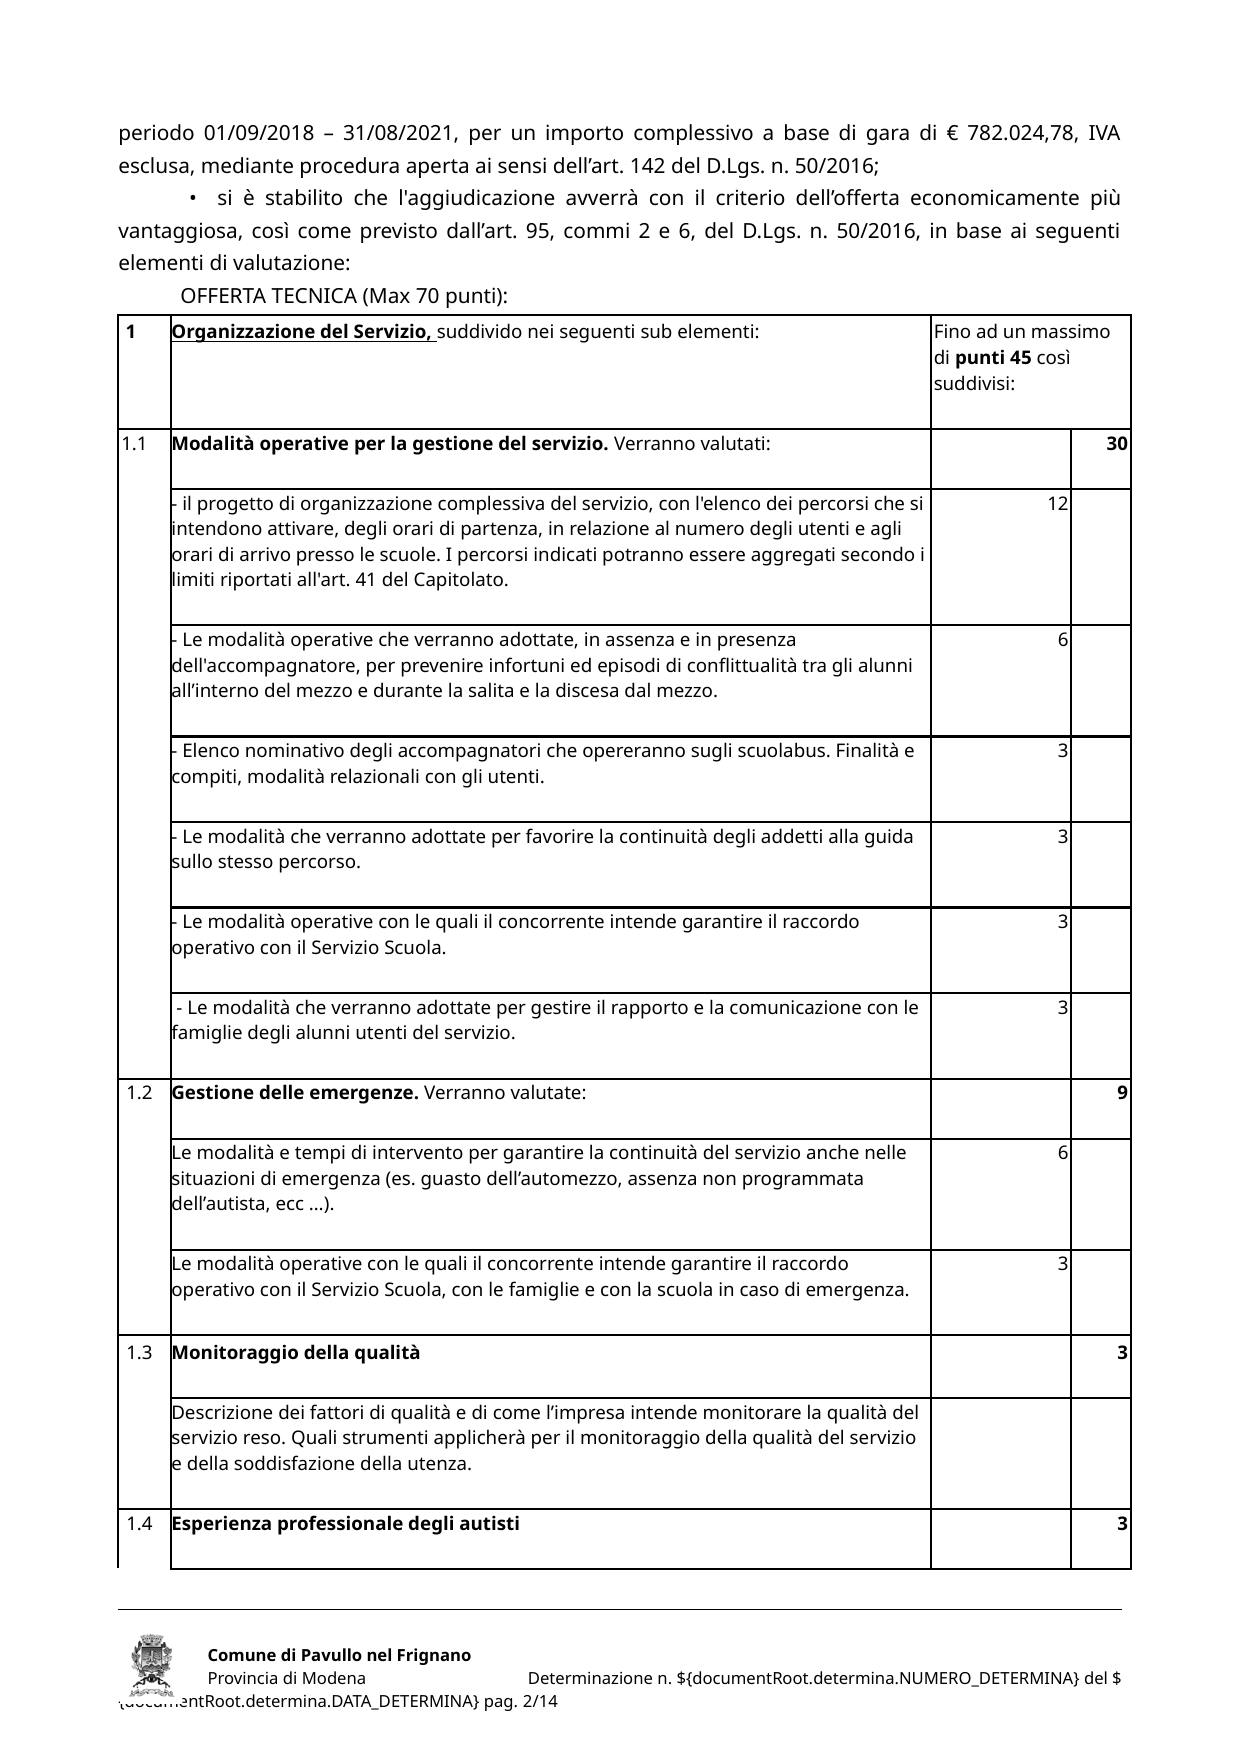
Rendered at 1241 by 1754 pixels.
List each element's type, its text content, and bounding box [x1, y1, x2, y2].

table_header Organizzazione del Servizio, suddivido nei seguenti sub elementi: [172, 316, 930, 428]
table_cell 3 [932, 994, 1070, 1077]
table_cell Modalità operative per la gestione del servizio. Verranno valutati: [172, 430, 930, 488]
table_cell 9 [1072, 1080, 1130, 1137]
table_cell [1072, 1251, 1130, 1334]
table_cell [1072, 1399, 1130, 1508]
table_cell [1072, 490, 1130, 624]
table_cell [119, 1138, 170, 1248]
table_cell [1072, 909, 1130, 992]
table_cell [932, 1080, 1070, 1137]
table_cell [119, 1249, 170, 1334]
picture [120, 1631, 183, 1704]
table_cell 3 [1072, 1336, 1130, 1397]
table_cell - il progetto di organizzazione complessiva del servizio, con l'elenco dei percorsi che si intendono attivare, degli orari di partenza, in relazione al numero degli utenti e agli orari di arrivo presso le scuole. I percorsi indicati potranno essere aggregati secondo i limiti riportati all'art. 41 del Capitolato. [172, 490, 930, 624]
table_cell 3 [1072, 1510, 1130, 1568]
table_cell [1072, 994, 1130, 1077]
table_cell [1072, 1140, 1130, 1248]
table_cell Le modalità operative con le quali il concorrente intende garantire il raccordo operativo con il Servizio Scuola, con le famiglie e con la scuola in caso di emergenza. [172, 1251, 930, 1334]
table_cell [1072, 738, 1130, 821]
table_cell - Elenco nominativo degli accompagnatori che opereranno sugli scuolabus. Finalità e compiti, modalità relazionali con gli utenti. [172, 738, 930, 821]
table_cell - Le modalità che verranno adottate per favorire la continuità degli addetti alla guida sullo stesso percorso. [172, 823, 930, 906]
table_header 1 [119, 316, 170, 428]
table_cell Le modalità e tempi di intervento per garantire la continuità del servizio anche nelle situazioni di emergenza (es. guasto dell’automezzo, assenza non programmata dell’autista, ecc …). [172, 1140, 930, 1248]
table_cell 1.3 [119, 1336, 170, 1397]
table_cell - Le modalità operative che verranno adottate, in assenza e in presenza dell'accompagnatore, per prevenire infortuni ed episodi di conflittualità tra gli alunni all’interno del mezzo e durante la salita e la discesa dal mezzo. [172, 626, 930, 735]
table_cell 3 [932, 823, 1070, 906]
table_cell [932, 1399, 1070, 1508]
table_cell Esperienza professionale degli autisti [172, 1510, 930, 1568]
table_cell - Le modalità operative con le quali il concorrente intende garantire il raccordo operativo con il Servizio Scuola. [172, 909, 930, 992]
table_cell [119, 992, 170, 1077]
table_cell [119, 906, 170, 992]
table_cell 3 [932, 909, 1070, 992]
table_cell 1.2 [119, 1080, 170, 1137]
table_cell [119, 735, 170, 821]
table_cell [119, 624, 170, 735]
table_cell 1.1 [119, 430, 170, 488]
table_cell [932, 1510, 1070, 1568]
text OFFERTA TECNICA (Max 70 punti): [118, 281, 1122, 309]
text periodo 01/09/2018 – 31/08/2021, per un importo complessivo a base di gara di € 782.024,78, IVA esclusa, mediante procedura aperta ai sensi dell’art. 142 del D.Lgs. n. 50/2016; [118, 118, 1122, 179]
table_cell 30 [1072, 430, 1130, 488]
table_cell 6 [932, 1140, 1070, 1248]
table_cell 12 [932, 490, 1070, 624]
table_cell [1072, 626, 1130, 735]
table_header Fino ad un massimo di punti 45 così suddivisi: [932, 316, 1130, 428]
table_cell [932, 1336, 1070, 1397]
table_cell [119, 821, 170, 906]
table_cell Gestione delle emergenze. Verranno valutate: [172, 1080, 930, 1137]
table_cell [119, 1397, 170, 1508]
table_cell 3 [932, 1251, 1070, 1334]
text • si è stabilito che l'aggiudicazione avverrà con il criterio dell’offerta economicamente più vantaggiosa, così come previsto dall’art. 95, commi 2 e 6, del D.Lgs. n. 50/2016, in base ai seguenti elementi di valutazione: [118, 183, 1122, 277]
table_cell Monitoraggio della qualità [172, 1336, 930, 1397]
table_cell 1.4 [119, 1510, 170, 1568]
table_cell [1072, 823, 1130, 906]
table_cell - Le modalità che verranno adottate per gestire il rapporto e la comunicazione con le famiglie degli alunni utenti del servizio. [172, 994, 930, 1077]
table_cell [932, 430, 1070, 488]
table_cell Descrizione dei fattori di qualità e di come l’impresa intende monitorare la qualità del servizio reso. Quali strumenti applicherà per il monitoraggio della qualità del servizio e della soddisfazione della utenza. [172, 1399, 930, 1508]
table_cell 6 [932, 626, 1070, 735]
table_cell [119, 488, 170, 624]
table_cell 3 [932, 738, 1070, 821]
